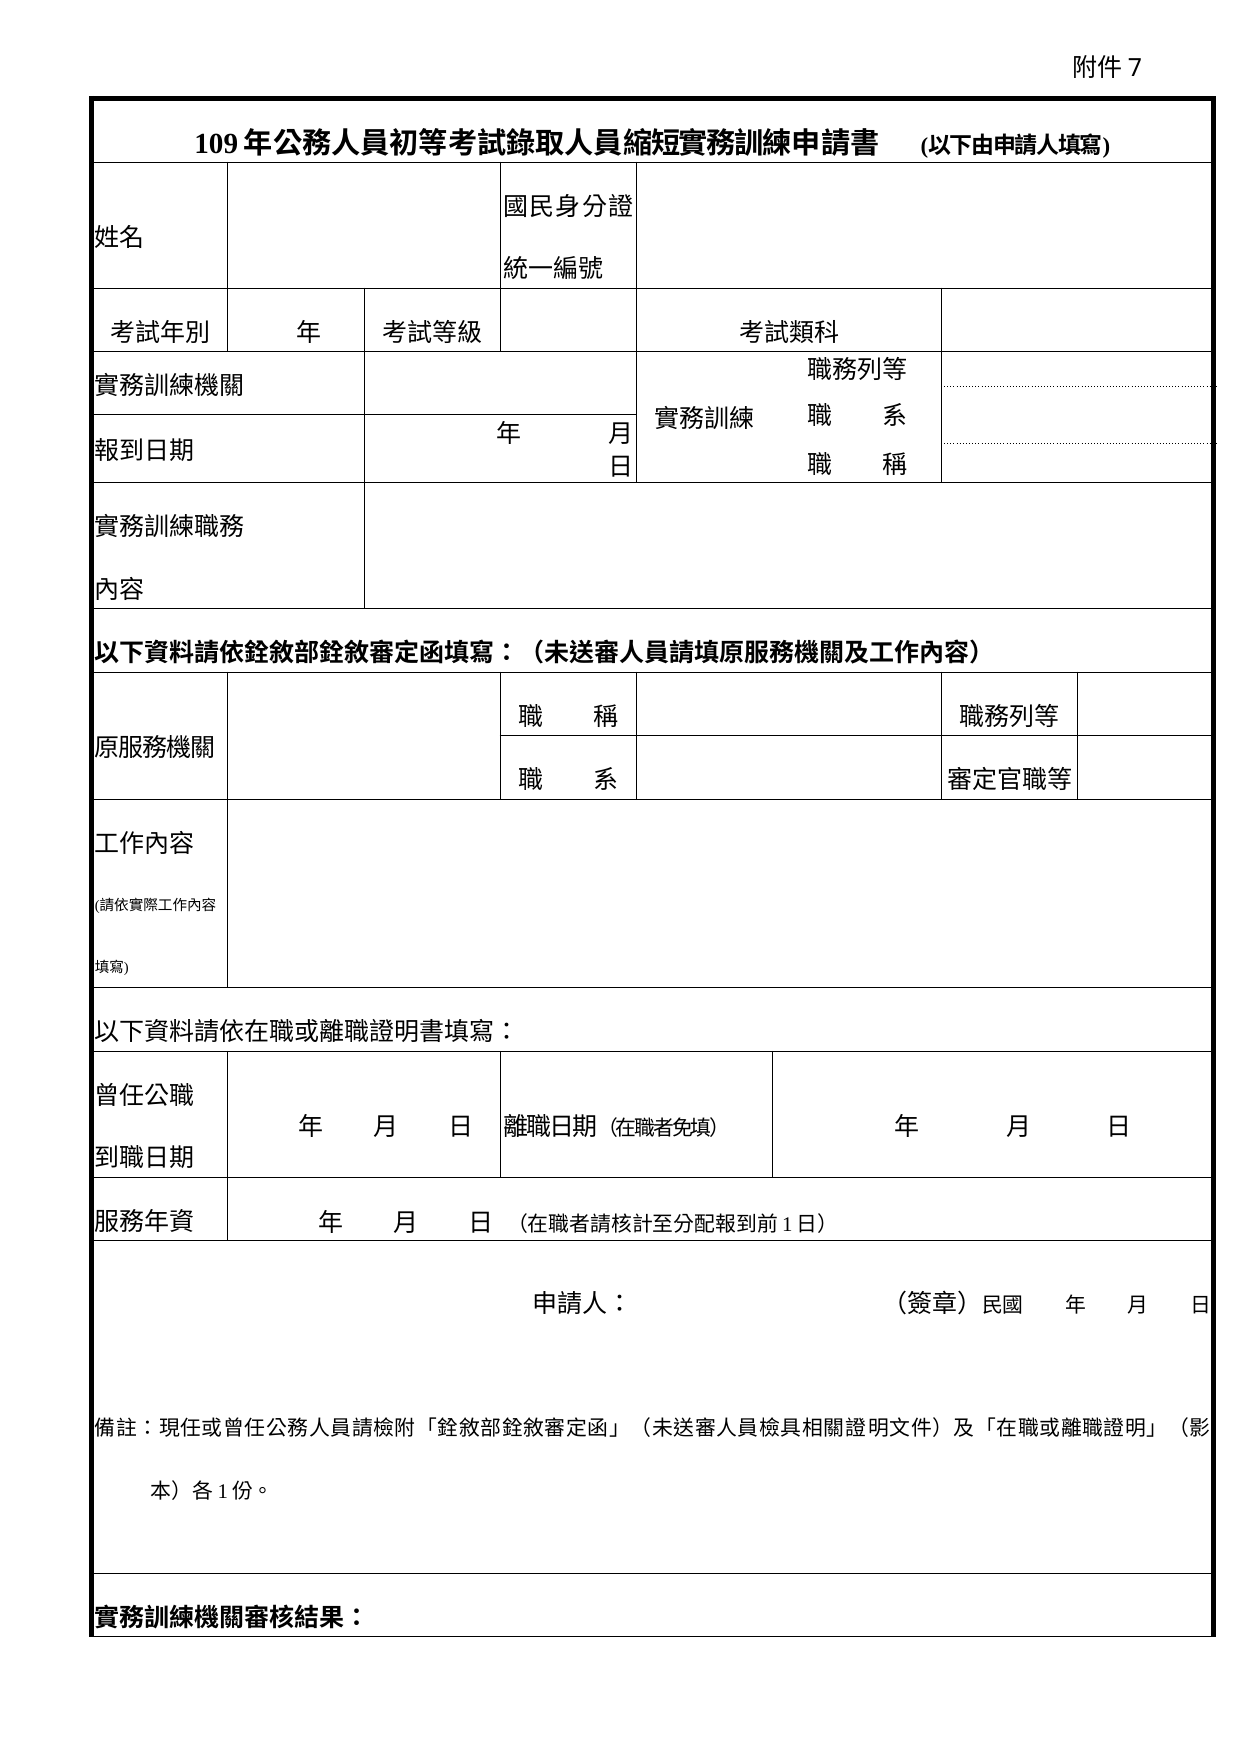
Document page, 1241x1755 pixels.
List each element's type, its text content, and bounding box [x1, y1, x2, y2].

table_cell [942, 289, 1211, 351]
table_cell 離職日期（在職者免填） [501, 1052, 772, 1177]
table_cell 職務列等 [942, 673, 1077, 735]
table_cell 姓名 [94, 163, 227, 288]
table_cell 年 [228, 289, 364, 351]
table_cell 職務列等 [773, 352, 941, 386]
table_cell 國民身分證統一編號 [501, 163, 636, 288]
table_cell 報到日期 [94, 415, 364, 482]
table_cell 以下資料請依在職或離職證明書填寫： [94, 988, 1211, 1051]
table_cell 年 月 日 （在職者請核計至分配報到前1日） [228, 1178, 1211, 1240]
table_cell 年 月 日 [365, 415, 636, 482]
table_cell [1078, 673, 1211, 735]
table_cell [1078, 736, 1211, 799]
table_cell 曾任公職 到職日期 [94, 1052, 227, 1177]
table_cell [942, 352, 1211, 386]
table_cell 審定官職等 [942, 736, 1077, 799]
table_cell [228, 163, 500, 288]
table_cell 申請人： （簽章）民國 年 月 日 備註：現任或曾任公務人員請檢附「銓敘部銓敘審定函」（未送審人員檢具相關證明文件）及「在職或離職證明」（影本）各1份。 [94, 1241, 1211, 1573]
table_cell 實務訓練 [637, 352, 772, 482]
table_cell 職 系 [773, 386, 941, 443]
table_cell 年 月 日 [228, 1052, 500, 1177]
table_cell [637, 736, 941, 799]
table_cell [637, 673, 941, 735]
table_cell [942, 386, 1211, 443]
table_cell 年 月 日 [773, 1052, 1211, 1177]
table_cell [228, 800, 1211, 987]
table_cell 實務訓練職務 內容 [94, 483, 364, 608]
table_cell 職 稱 [501, 673, 636, 735]
table_cell 原服務機關 [94, 673, 227, 799]
table_cell 職 稱 [773, 443, 941, 482]
table_cell [942, 443, 1211, 482]
table_header 109年公務人員初等考試錄取人員縮短實務訓練申請書 (以下由申請人填寫) [94, 101, 1211, 162]
table_header 109年公務人員初等考試錄取人員縮短實務訓練申請書 (以下由申請人填寫) [1057, 40, 1217, 96]
table_cell [501, 289, 636, 351]
table_cell 考試年別 [94, 289, 227, 351]
table_cell 考試等級 [365, 289, 500, 351]
table_cell [365, 483, 1211, 608]
table_cell [365, 352, 636, 414]
table_cell 職 系 [501, 736, 636, 799]
table_cell 服務年資 [94, 1178, 227, 1240]
table_cell 工作內容 (請依實際工作內容填寫) [94, 800, 227, 987]
table_cell [637, 163, 1211, 288]
table_cell [228, 673, 500, 799]
table_cell 以下資料請依銓敘部銓敘審定函填寫：（未送審人員請填原服務機關及工作內容） [94, 609, 1211, 672]
table_cell 實務訓練機關 [94, 352, 364, 414]
table_cell 考試類科 [637, 289, 941, 351]
table_cell 實務訓練機關審核結果： [94, 1574, 1211, 1636]
